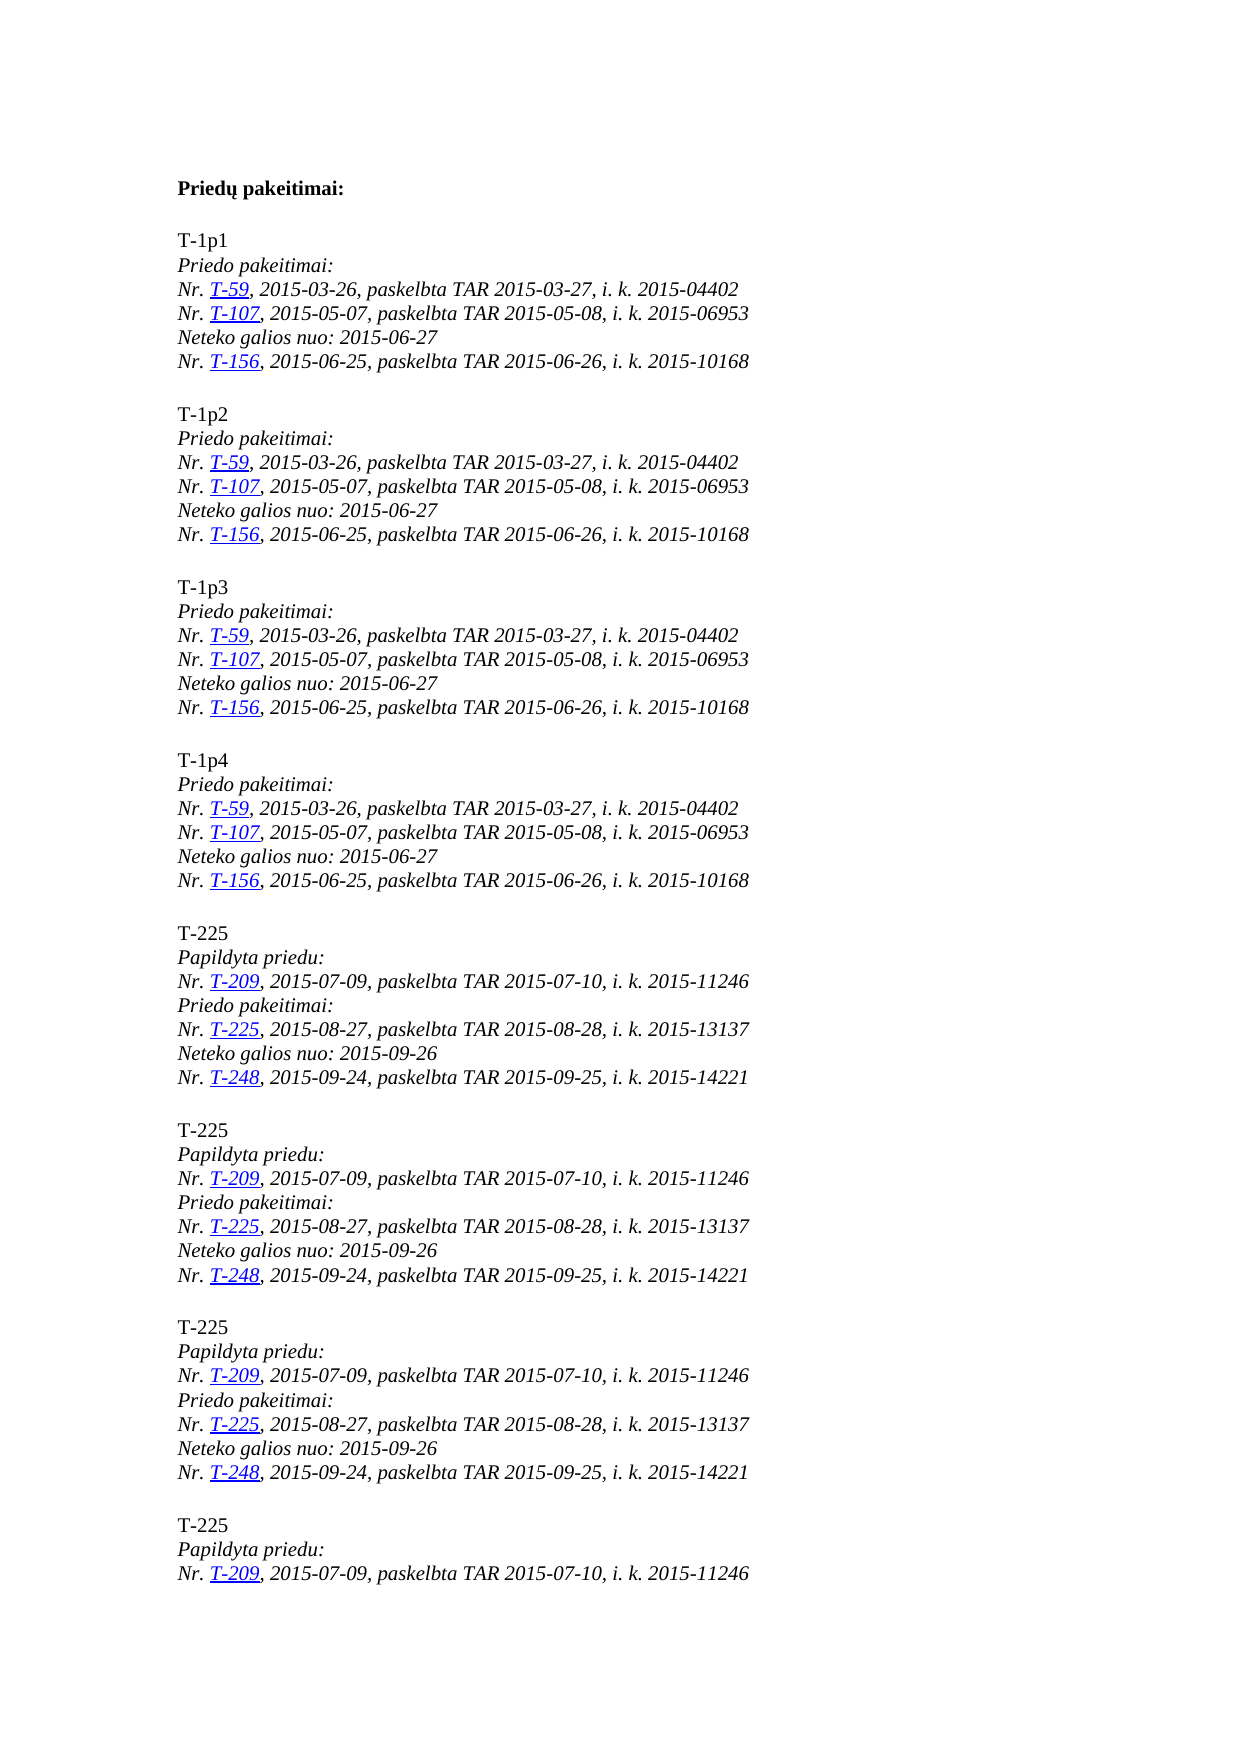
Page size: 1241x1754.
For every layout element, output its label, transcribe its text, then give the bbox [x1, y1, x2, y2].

text Nr. T-156, 2015-06-25, paskelbta TAR 2015-06-26, i. k. 2015-10168 [177, 522, 1181, 546]
text Neteko galios nuo: 2015-06-27 [177, 844, 1181, 868]
text Nr. T-156, 2015-06-25, paskelbta TAR 2015-06-26, i. k. 2015-10168 [177, 349, 1181, 373]
text Nr. T-59, 2015-03-26, paskelbta TAR 2015-03-27, i. k. 2015-04402 [177, 277, 1181, 301]
text Neteko galios nuo: 2015-06-27 [177, 498, 1181, 522]
text Priedo pakeitimai: [177, 772, 1181, 796]
text T-1p3 [177, 575, 1181, 599]
text Nr. T-156, 2015-06-25, paskelbta TAR 2015-06-26, i. k. 2015-10168 [177, 695, 1181, 719]
text Nr. T-209, 2015-07-09, paskelbta TAR 2015-07-10, i. k. 2015-11246 [177, 1561, 1181, 1585]
text Nr. T-248, 2015-09-24, paskelbta TAR 2015-09-25, i. k. 2015-14221 [177, 1460, 1181, 1484]
text T-225 [177, 1315, 1181, 1339]
text Papildyta priedu: [177, 1142, 1181, 1166]
text Nr. T-225, 2015-08-27, paskelbta TAR 2015-08-28, i. k. 2015-13137 [177, 1412, 1181, 1436]
text Nr. T-59, 2015-03-26, paskelbta TAR 2015-03-27, i. k. 2015-04402 [177, 623, 1181, 647]
text Nr. T-107, 2015-05-07, paskelbta TAR 2015-05-08, i. k. 2015-06953 [177, 647, 1181, 671]
text Neteko galios nuo: 2015-06-27 [177, 325, 1181, 349]
text Nr. T-107, 2015-05-07, paskelbta TAR 2015-05-08, i. k. 2015-06953 [177, 474, 1181, 498]
text Papildyta priedu: [177, 1537, 1181, 1561]
text Neteko galios nuo: 2015-09-26 [177, 1436, 1181, 1460]
text Priedo pakeitimai: [177, 426, 1181, 450]
text Nr. T-209, 2015-07-09, paskelbta TAR 2015-07-10, i. k. 2015-11246 [177, 1166, 1181, 1190]
text Nr. T-225, 2015-08-27, paskelbta TAR 2015-08-28, i. k. 2015-13137 [177, 1017, 1181, 1041]
text Neteko galios nuo: 2015-09-26 [177, 1041, 1181, 1065]
text Nr. T-59, 2015-03-26, paskelbta TAR 2015-03-27, i. k. 2015-04402 [177, 450, 1181, 474]
text T-225 [177, 1512, 1181, 1537]
text Priedo pakeitimai: [177, 1190, 1181, 1214]
text Priedo pakeitimai: [177, 1387, 1181, 1412]
text Nr. T-209, 2015-07-09, paskelbta TAR 2015-07-10, i. k. 2015-11246 [177, 1363, 1181, 1387]
text Priedo pakeitimai: [177, 599, 1181, 623]
text Nr. T-107, 2015-05-07, paskelbta TAR 2015-05-08, i. k. 2015-06953 [177, 301, 1181, 325]
text Nr. T-107, 2015-05-07, paskelbta TAR 2015-05-08, i. k. 2015-06953 [177, 820, 1181, 844]
text T-225 [177, 921, 1181, 945]
text T-1p2 [177, 402, 1181, 426]
text Neteko galios nuo: 2015-09-26 [177, 1238, 1181, 1262]
text T-1p1 [177, 228, 1181, 252]
text T-225 [177, 1118, 1181, 1142]
text Nr. T-248, 2015-09-24, paskelbta TAR 2015-09-25, i. k. 2015-14221 [177, 1262, 1181, 1287]
text Papildyta priedu: [177, 1339, 1181, 1363]
text Papildyta priedu: [177, 945, 1181, 969]
text Nr. T-156, 2015-06-25, paskelbta TAR 2015-06-26, i. k. 2015-10168 [177, 868, 1181, 892]
text Nr. T-248, 2015-09-24, paskelbta TAR 2015-09-25, i. k. 2015-14221 [177, 1065, 1181, 1089]
text T-1p4 [177, 748, 1181, 772]
text Nr. T-209, 2015-07-09, paskelbta TAR 2015-07-10, i. k. 2015-11246 [177, 969, 1181, 993]
text Priedo pakeitimai: [177, 993, 1181, 1017]
text Neteko galios nuo: 2015-06-27 [177, 671, 1181, 695]
text Priedo pakeitimai: [177, 252, 1181, 277]
text Nr. T-225, 2015-08-27, paskelbta TAR 2015-08-28, i. k. 2015-13137 [177, 1214, 1181, 1238]
text Priedų pakeitimai: [177, 176, 1181, 200]
text Nr. T-59, 2015-03-26, paskelbta TAR 2015-03-27, i. k. 2015-04402 [177, 796, 1181, 820]
